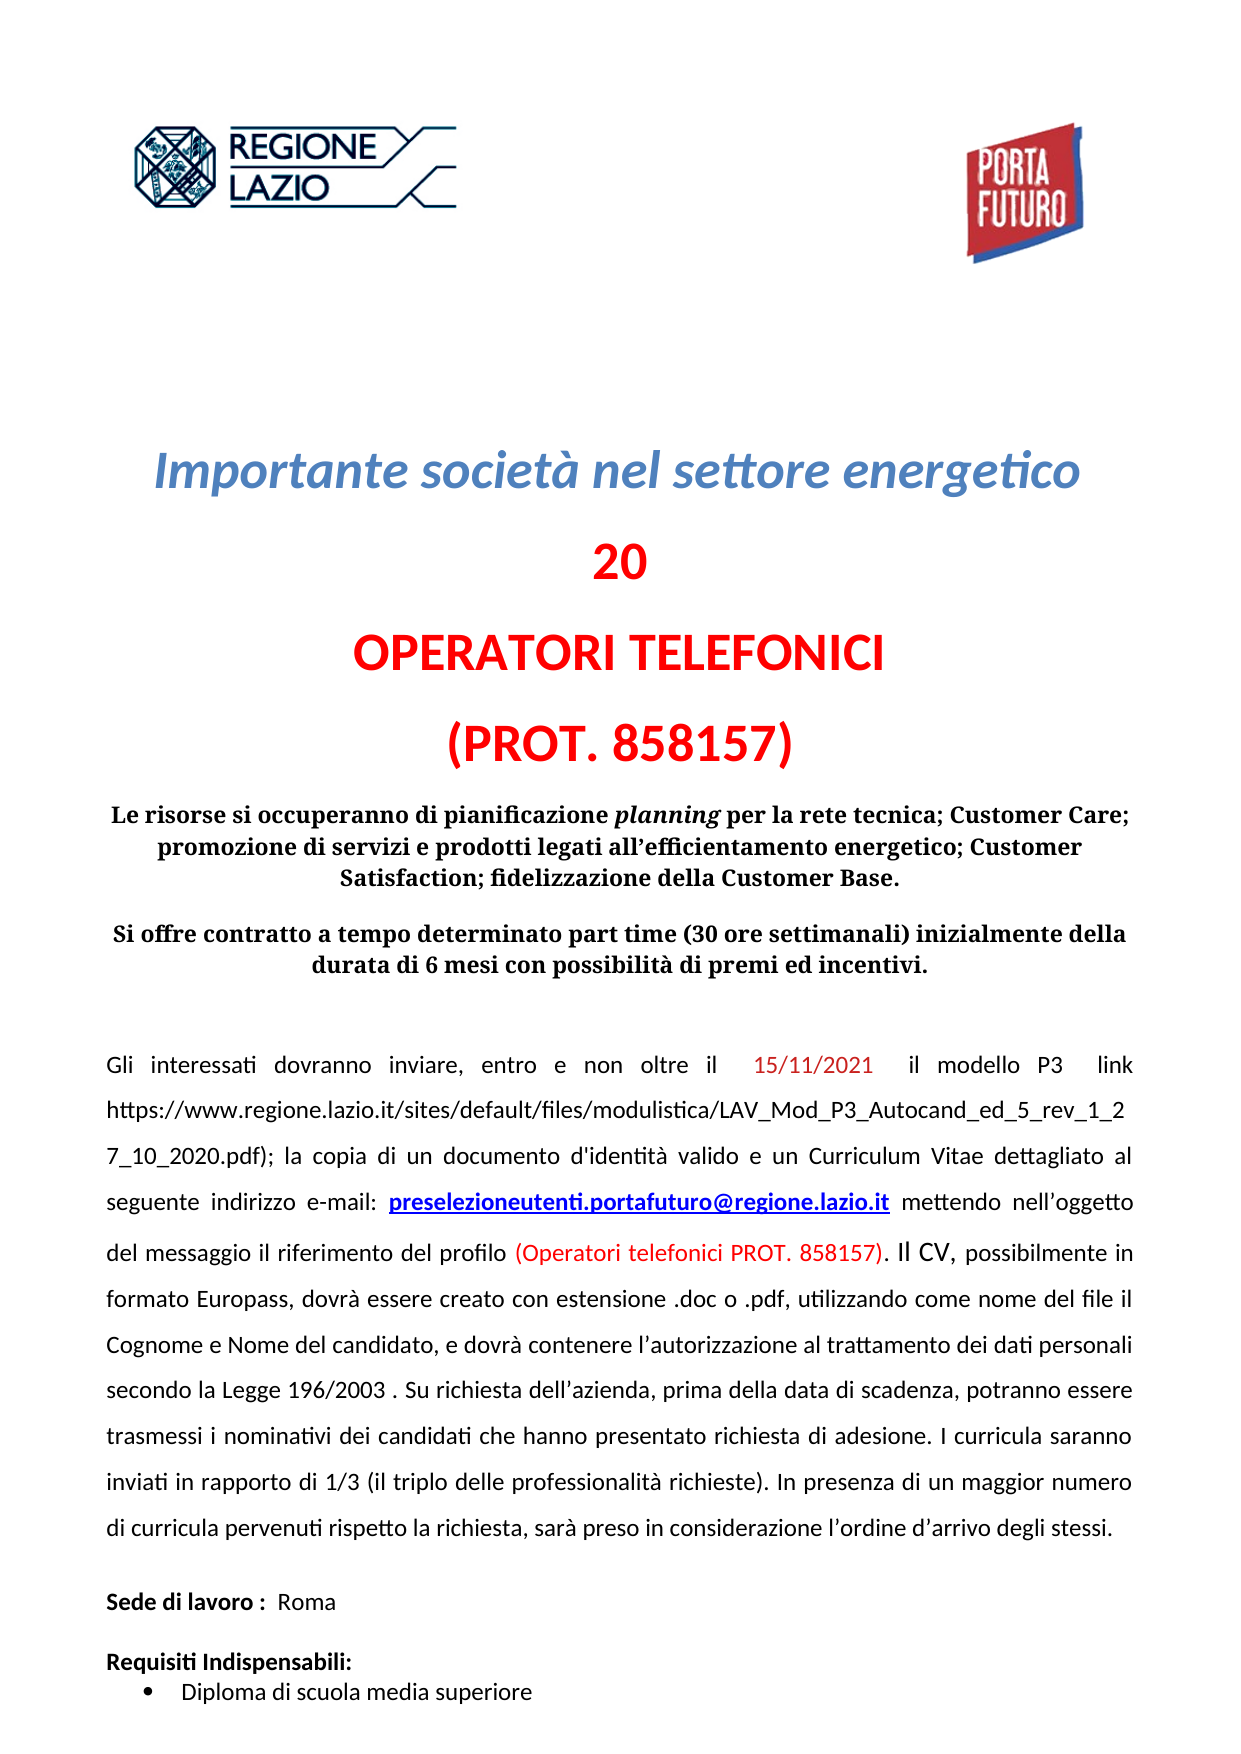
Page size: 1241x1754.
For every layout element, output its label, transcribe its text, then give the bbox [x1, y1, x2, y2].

text Gli interessati dovranno inviare, entro e non oltre il 15/11/2021 il modello P3 link https://www.regione.lazio.it/sites/default/files/modulistica/LAV_Mod_P3_Autocand_ed_5_rev_1_27_10_2020.pdf); la copia di un documento d'identità valido e un Curriculum Vitae dettagliato al seguente indirizzo e-mail: preselezioneutenti.portafuturo@regione.lazio.it mettendo nell’oggetto del messaggio il riferimento del profilo (Operatori telefonici PROT. 858157). Il CV, possibilmente in formato Europass, dovrà essere creato con estensione .doc o .pdf, utilizzando come nome del file il Cognome e Nome del candidato, e dovrà contenere l’autorizzazione al trattamento dei dati personali secondo la Legge 196/2003 . Su richiesta dell’azienda, prima della data di scadenza, potranno essere trasmessi i nominativi dei candidati che hanno presentato richiesta di adesione. I curricula saranno inviati in rapporto di 1/3 (il triplo delle professionalità richieste). In presenza di un maggior numero di curricula pervenuti rispetto la richiesta, sarà preso in considerazione l’ordine d’arrivo degli stessi. [106, 1049, 1134, 1542]
text (PROT. 858157) [106, 708, 1134, 774]
text OPERATORI TELEFONICI [106, 617, 1134, 683]
text 20 [106, 526, 1134, 593]
text Si offre contratto a tempo determinato part time (30 ore settimanali) inizialmente della durata di 6 mesi con possibilità di premi ed incentivi. [106, 918, 1134, 980]
list Diploma di scuola media superiore [144, 1676, 1134, 1707]
text Requisiti Indispensabili: [106, 1646, 1134, 1676]
text Le risorse si occuperanno di pianificazione planning per la rete tecnica; Customer Care; promozione di servizi e prodotti legati all’efficientamento energetico; Customer Satisfaction; fidelizzazione della Customer Base. [106, 799, 1134, 893]
text Sede di lavoro : Roma [106, 1586, 1134, 1617]
text Importante società nel settore energetico [106, 436, 1134, 502]
